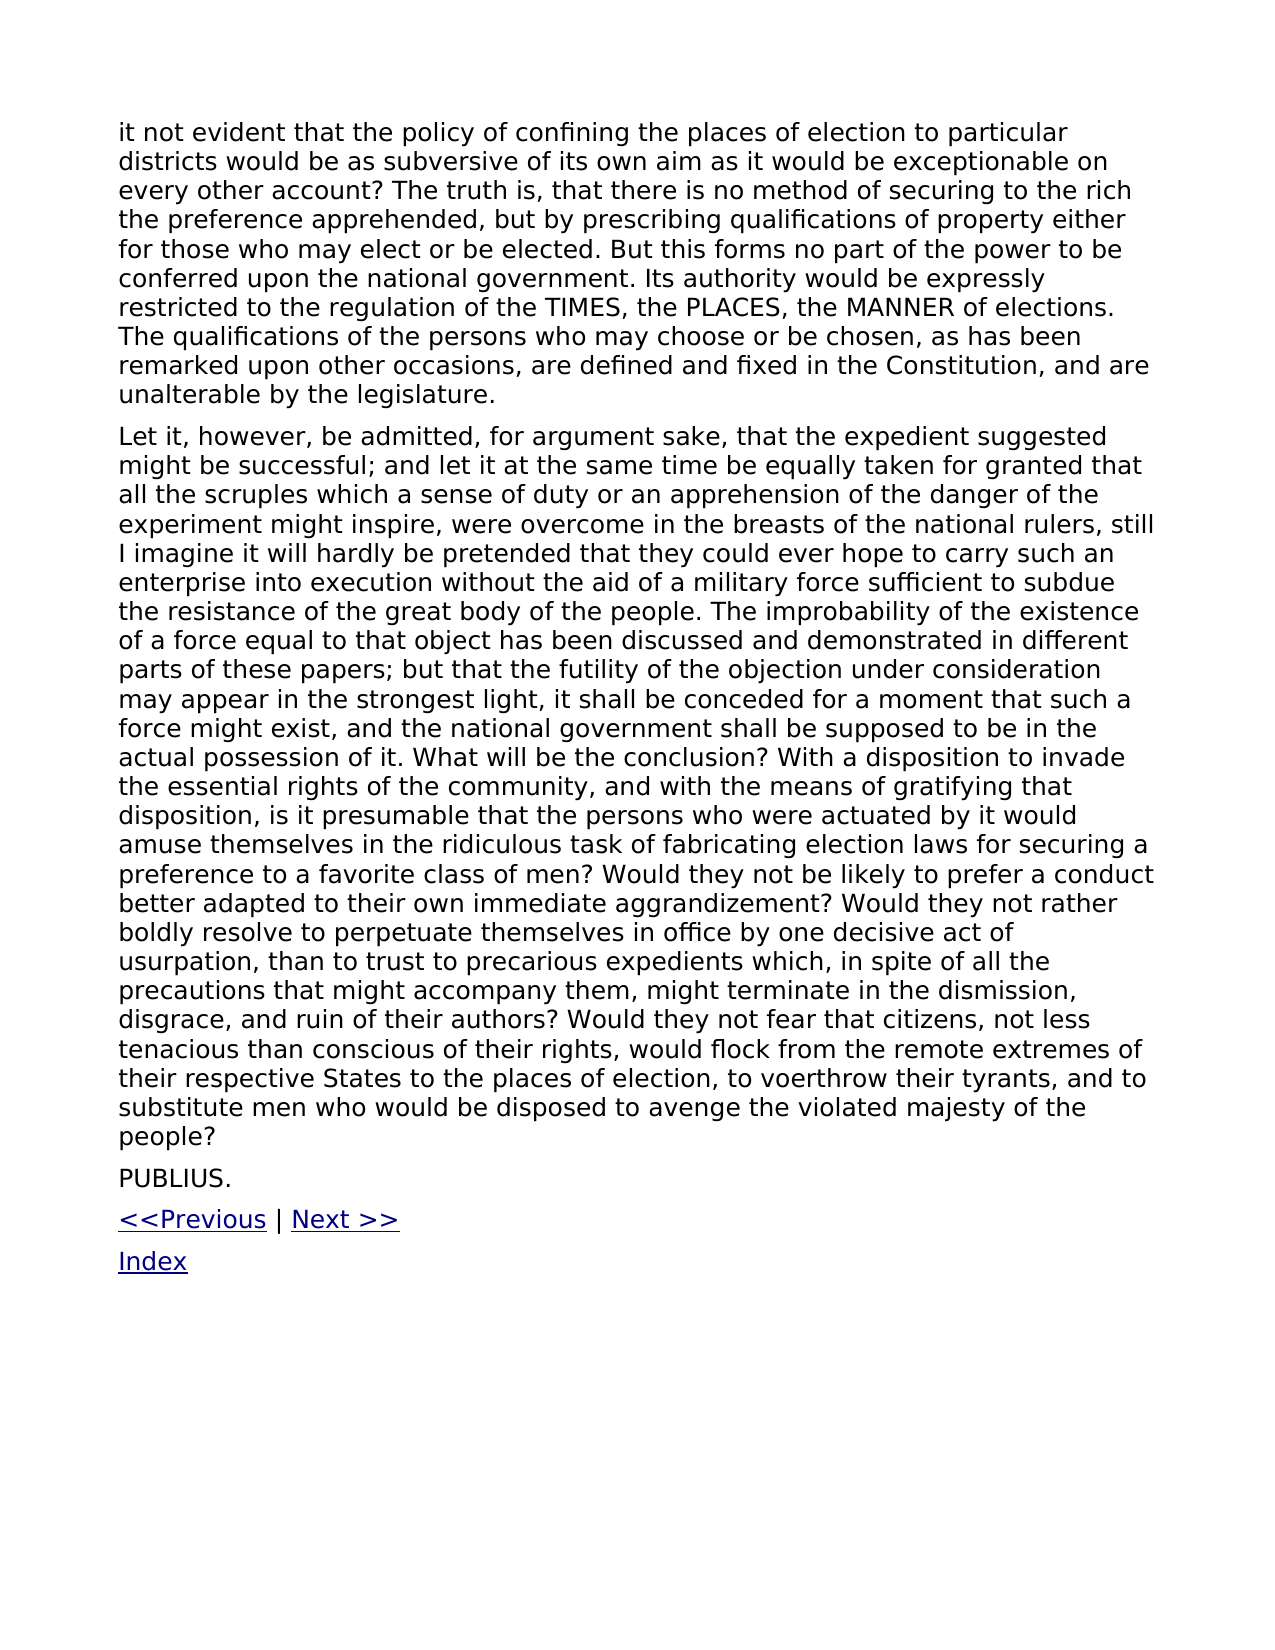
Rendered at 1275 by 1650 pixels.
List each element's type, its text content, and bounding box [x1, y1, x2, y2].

text it not evident that the policy of confining the places of election to particular districts would be as subversive of its own aim as it would be exceptionable on every other account? The truth is, that there is no method of securing to the rich the preference apprehended, but by prescribing qualifications of property either for those who may elect or be elected. But this forms no part of the power to be conferred upon the national government. Its authority would be expressly restricted to the regulation of the TIMES, the PLACES, the MANNER of elections. The qualifications of the persons who may choose or be chosen, as has been remarked upon other occasions, are defined and fixed in the Constitution, and are unalterable by the legislature. [118, 118, 1157, 410]
text PUBLIUS. [118, 1164, 1157, 1193]
text Let it, however, be admitted, for argument sake, that the expedient suggested might be successful; and let it at the same time be equally taken for granted that all the scruples which a sense of duty or an apprehension of the danger of the experiment might inspire, were overcome in the breasts of the national rulers, still I imagine it will hardly be pretended that they could ever hope to carry such an enterprise into execution without the aid of a military force sufficient to subdue the resistance of the great body of the people. The improbability of the existence of a force equal to that object has been discussed and demonstrated in different parts of these papers; but that the futility of the objection under consideration may appear in the strongest light, it shall be conceded for a moment that such a force might exist, and the national government shall be supposed to be in the actual possession of it. What will be the conclusion? With a disposition to invade the essential rights of the community, and with the means of gratifying that disposition, is it presumable that the persons who were actuated by it would amuse themselves in the ridiculous task of fabricating election laws for securing a preference to a favorite class of men? Would they not be likely to prefer a conduct better adapted to their own immediate aggrandizement? Would they not rather boldly resolve to perpetuate themselves in office by one decisive act of usurpation, than to trust to precarious expedients which, in spite of all the precautions that might accompany them, might terminate in the dismission, disgrace, and ruin of their authors? Would they not fear that citizens, not less tenacious than conscious of their rights, would flock from the remote extremes of their respective States to the places of election, to voerthrow their tyrants, and to substitute men who would be disposed to avenge the violated majesty of the people? [118, 422, 1157, 1151]
text Index [118, 1247, 1157, 1276]
text <<Previous | Next >> [118, 1206, 1157, 1235]
